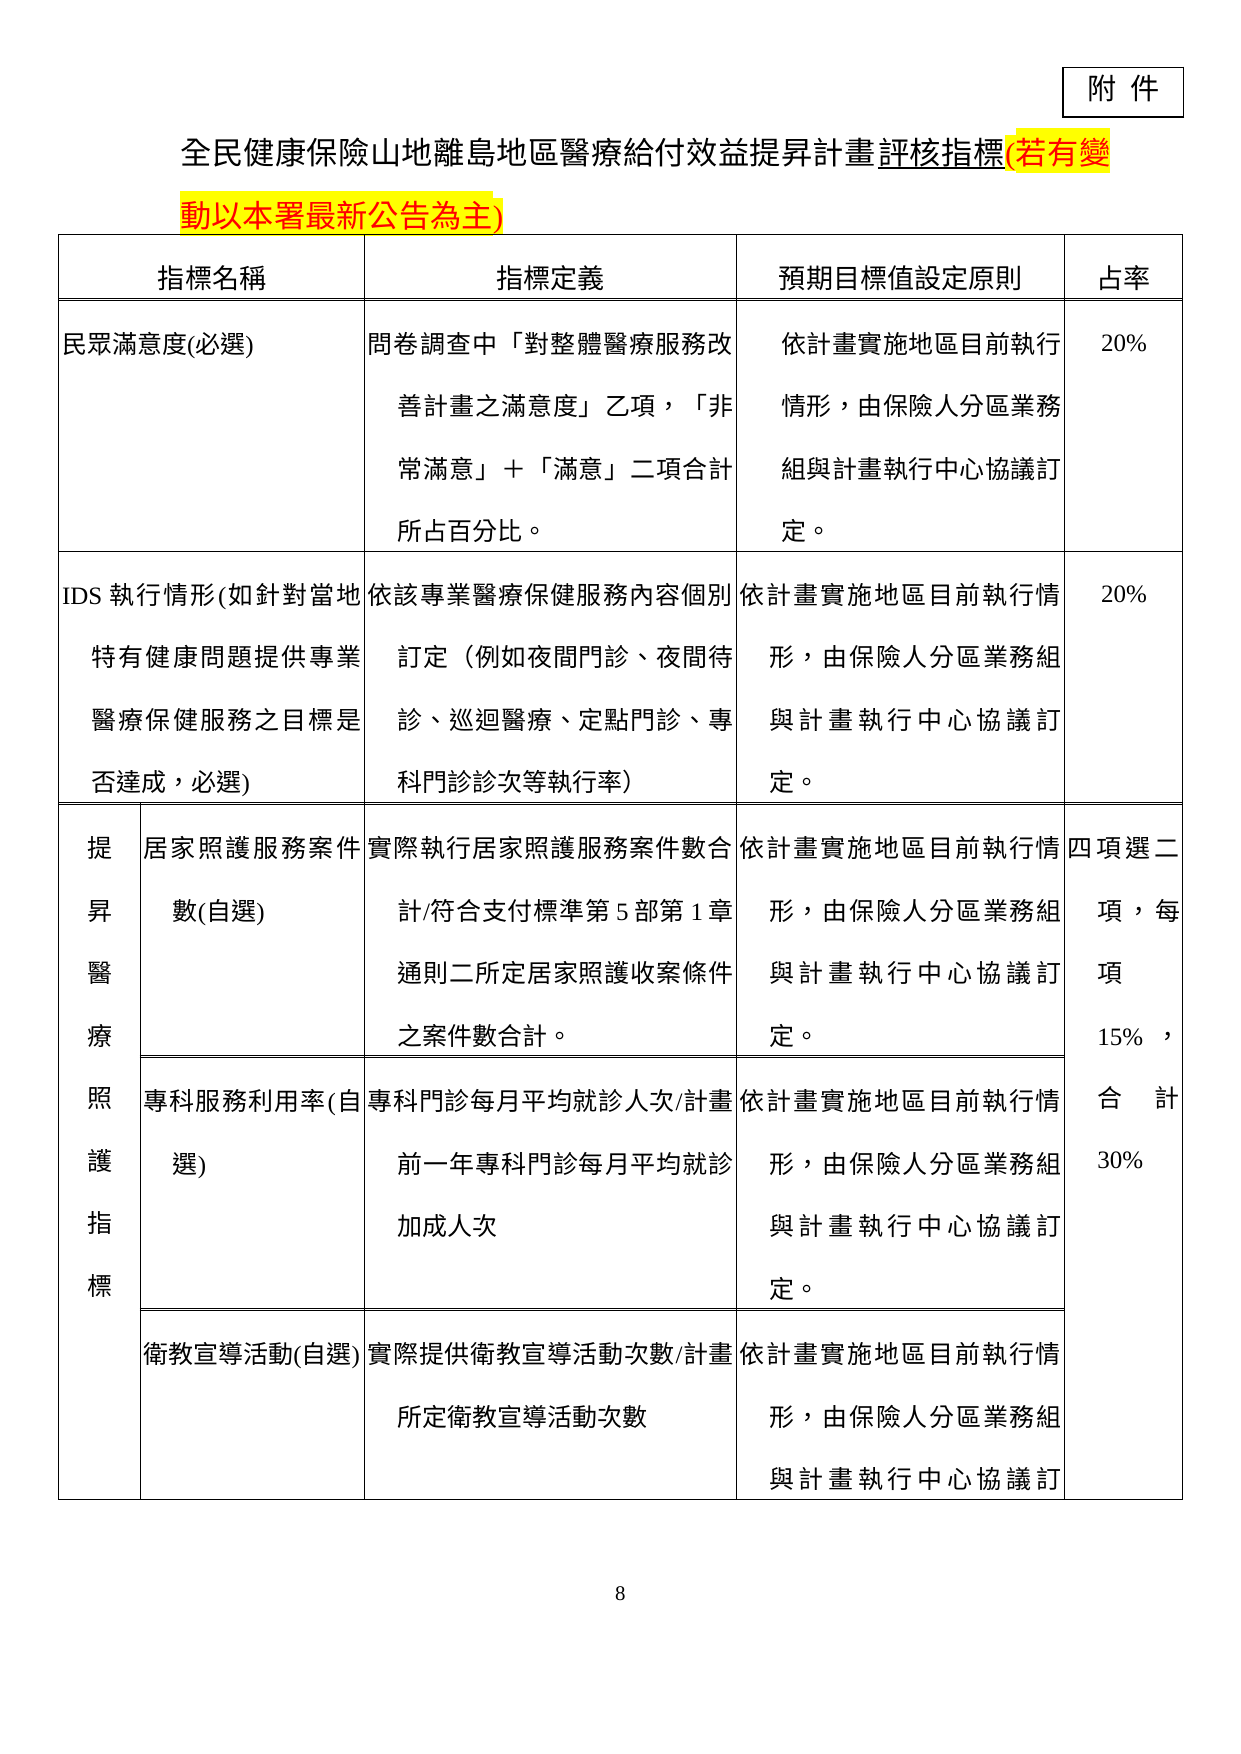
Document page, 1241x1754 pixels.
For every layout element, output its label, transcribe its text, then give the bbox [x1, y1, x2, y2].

table_cell 依計畫實施地區目前執行情形，由保險人分區業務組與計畫執行中心協議訂定。 [737, 552, 1064, 802]
table_cell 20% [1065, 552, 1182, 802]
table_cell 依該專業醫療保健服務內容個別訂定（例如夜間門診、夜間待診、巡迴醫療、定點門診、專科門診診次等執行率） [365, 552, 736, 802]
table_cell 民眾滿意度(必選) [59, 301, 364, 551]
table_cell 居家照護服務案件數(自選) [141, 805, 364, 1055]
text 附 件 [1079, 76, 1168, 105]
table_cell 依計畫實施地區目前執行情形，由保險人分區業務組與計畫執行中心協議訂定。 [737, 301, 1064, 551]
table_header 預期目標值設定原則 [737, 235, 1064, 298]
table_cell 提 昇 醫 療 照 護 指 標 [59, 805, 140, 1499]
table_header 占率 [1065, 235, 1182, 298]
table_header 指標名稱 [59, 235, 364, 298]
table_cell 依計畫實施地區目前執行情形，由保險人分區業務組與計畫執行中心協議訂 [737, 1311, 1064, 1499]
table_cell IDS執行情形(如針對當地特有健康問題提供專業醫療保健服務之目標是否達成，必選) [59, 552, 364, 802]
table_header 指標定義 [365, 235, 736, 298]
table_cell 專科服務利用率(自選) [141, 1058, 364, 1308]
table_cell 依計畫實施地區目前執行情形，由保險人分區業務組與計畫執行中心協議訂定。 [737, 805, 1064, 1055]
table_cell 專科門診每月平均就診人次/計畫前一年專科門診每月平均就診加成人次 [365, 1058, 736, 1308]
table_cell 20% [1065, 301, 1182, 551]
text [1064, 68, 1183, 116]
table_cell 衛教宣導活動(自選) [141, 1311, 364, 1499]
text 全民健康保險山地離島地區醫療給付效益提昇計畫評核指標(若有變動以本署最新公告為主) [180, 109, 1110, 234]
table_cell 實際提供衛教宣導活動次數/計畫所定衛教宣導活動次數 [365, 1311, 736, 1499]
table_cell 依計畫實施地區目前執行情形，由保險人分區業務組與計畫執行中心協議訂定。 [737, 1058, 1064, 1308]
table_cell 實際執行居家照護服務案件數合計/符合支付標準第5部第1章通則二所定居家照護收案條件之案件數合計。 [365, 805, 736, 1055]
table_cell 問卷調查中「對整體醫療服務改善計畫之滿意度」乙項，「非常滿意」＋「滿意」二項合計所占百分比。 [365, 301, 736, 551]
table_cell 四項選二項，每項15%，合計30% [1065, 805, 1182, 1499]
